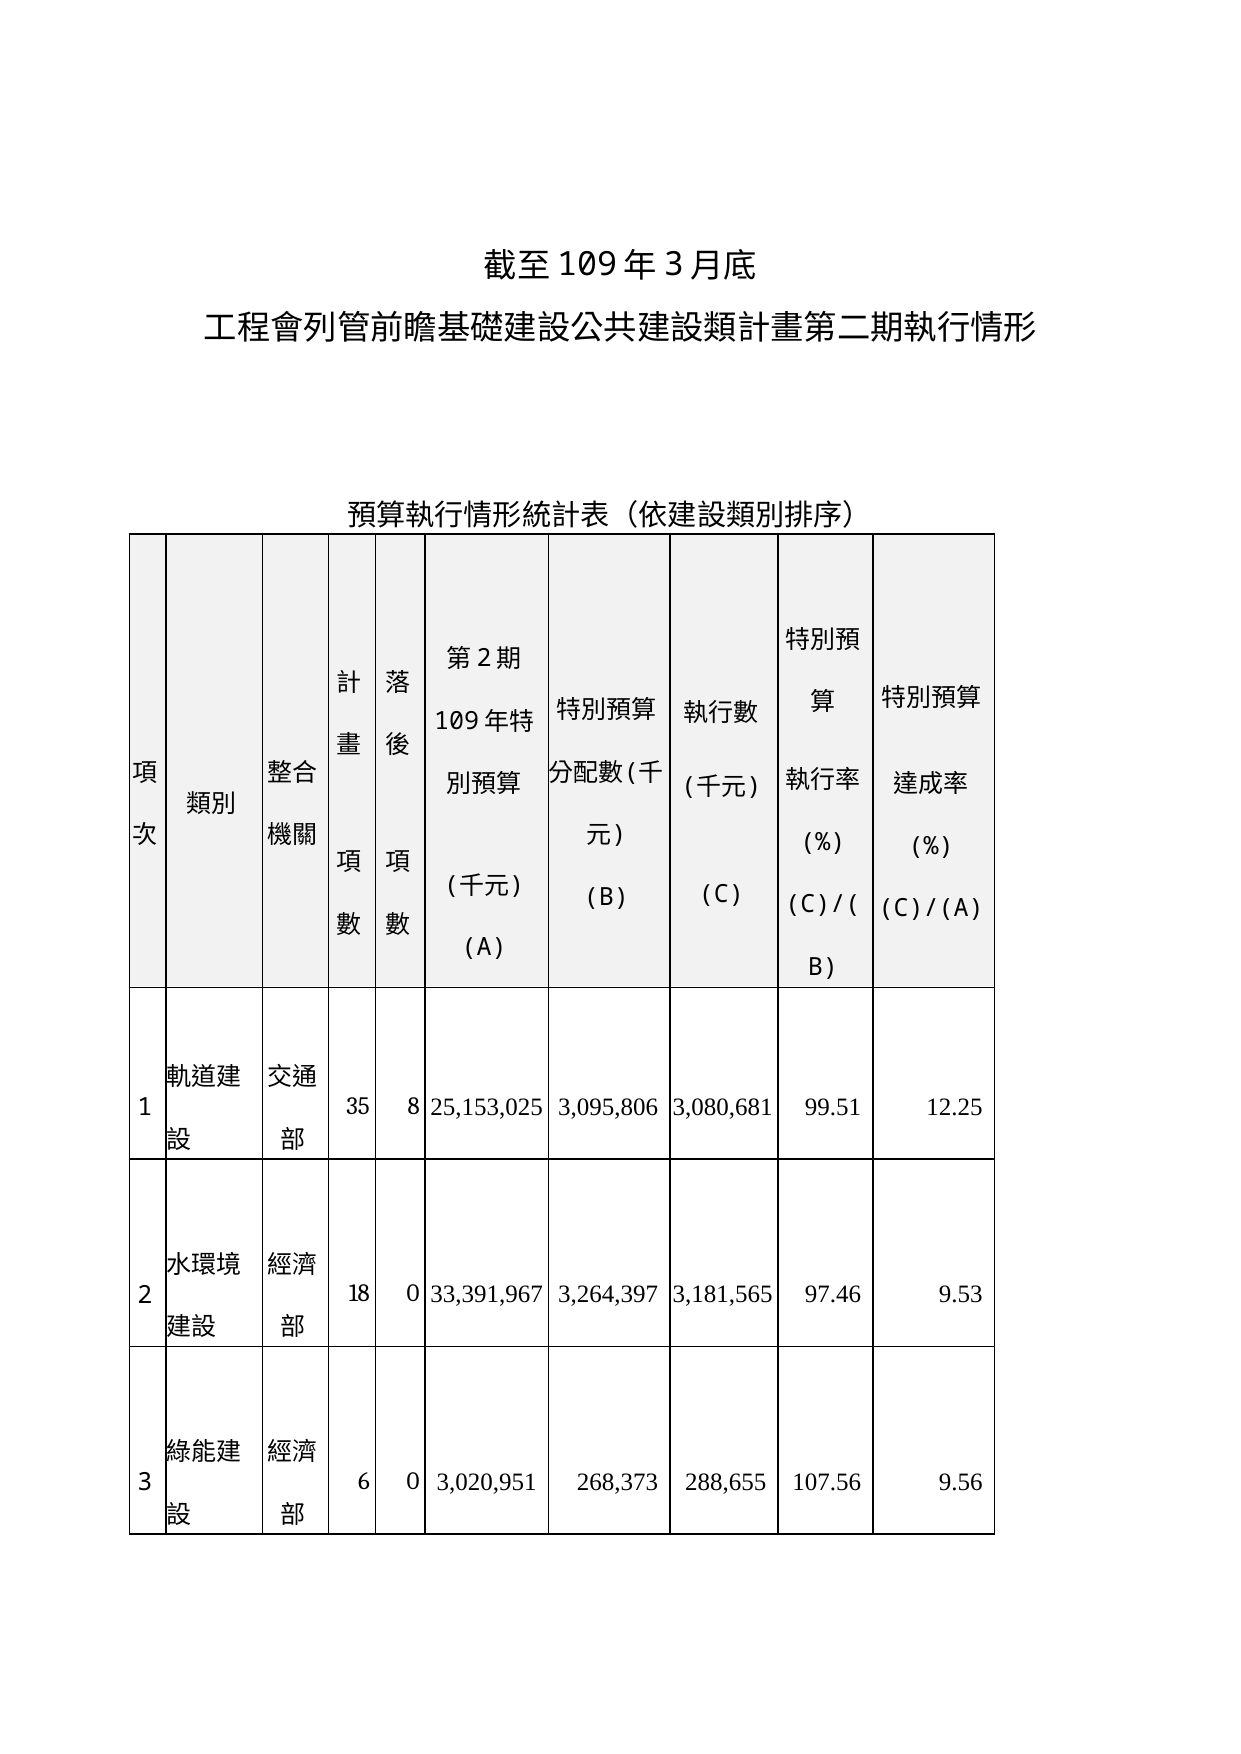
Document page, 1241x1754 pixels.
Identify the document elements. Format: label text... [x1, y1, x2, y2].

table_cell 97.46 [779, 1160, 872, 1346]
table_cell 288,655 [671, 1347, 777, 1533]
table_header 第2期109年特別預算 (千元)(A) [426, 535, 548, 986]
table_header 執行數 (千元) (C) [671, 535, 777, 986]
table_cell 3,095,806 [549, 988, 669, 1158]
table_cell 3,020,951 [426, 1347, 548, 1533]
table_cell 18 [329, 1160, 375, 1346]
text 工程會列管前瞻基礎建設公共建設類計畫第二期執行情形 [187, 283, 1053, 346]
table_cell 3,080,681 [671, 988, 777, 1158]
table_cell 水環境建設 [167, 1160, 262, 1346]
table_cell 35 [329, 988, 375, 1158]
table_cell 9.56 [874, 1347, 994, 1533]
table_cell 0 [376, 1347, 424, 1533]
table_cell 9.53 [874, 1160, 994, 1346]
text 預算執行情形統計表（依建設類別排序） [173, 471, 1046, 533]
table_header 項次 [130, 535, 165, 986]
table_header 類別 [167, 535, 262, 986]
table_cell 107.56 [779, 1347, 872, 1533]
table_cell 3,181,565 [671, 1160, 777, 1346]
table_cell 3,264,397 [549, 1160, 669, 1346]
table_cell 8 [376, 988, 424, 1158]
table_cell 交通部 [263, 988, 328, 1158]
table_cell 經濟部 [263, 1347, 328, 1533]
table_cell 6 [329, 1347, 375, 1533]
table_header 整合機關 [263, 535, 328, 986]
table_cell 25,153,025 [426, 988, 548, 1158]
table_cell 軌道建設 [167, 988, 262, 1158]
table_cell 1 [130, 988, 165, 1158]
table_cell 99.51 [779, 988, 872, 1158]
table_header 落後 項數 [376, 535, 424, 986]
table_header 特別預算 執行率(%) (C)/(B) [779, 535, 872, 986]
table_cell 綠能建設 [167, 1347, 262, 1533]
table_header 特別預算分配數(千元) (B) [549, 535, 669, 986]
table_cell 3 [130, 1347, 165, 1533]
table_header 計畫 項數 [329, 535, 375, 986]
table_cell 12.25 [874, 988, 994, 1158]
table_cell 2 [130, 1160, 165, 1346]
table_cell 經濟部 [263, 1160, 328, 1346]
table_cell 0 [376, 1160, 424, 1346]
text 截至109年3月底 [187, 221, 1053, 283]
table_cell 268,373 [549, 1347, 669, 1533]
table_header 特別預算 達成率(%) (C)/(A) [874, 535, 994, 986]
table_cell 33,391,967 [426, 1160, 548, 1346]
